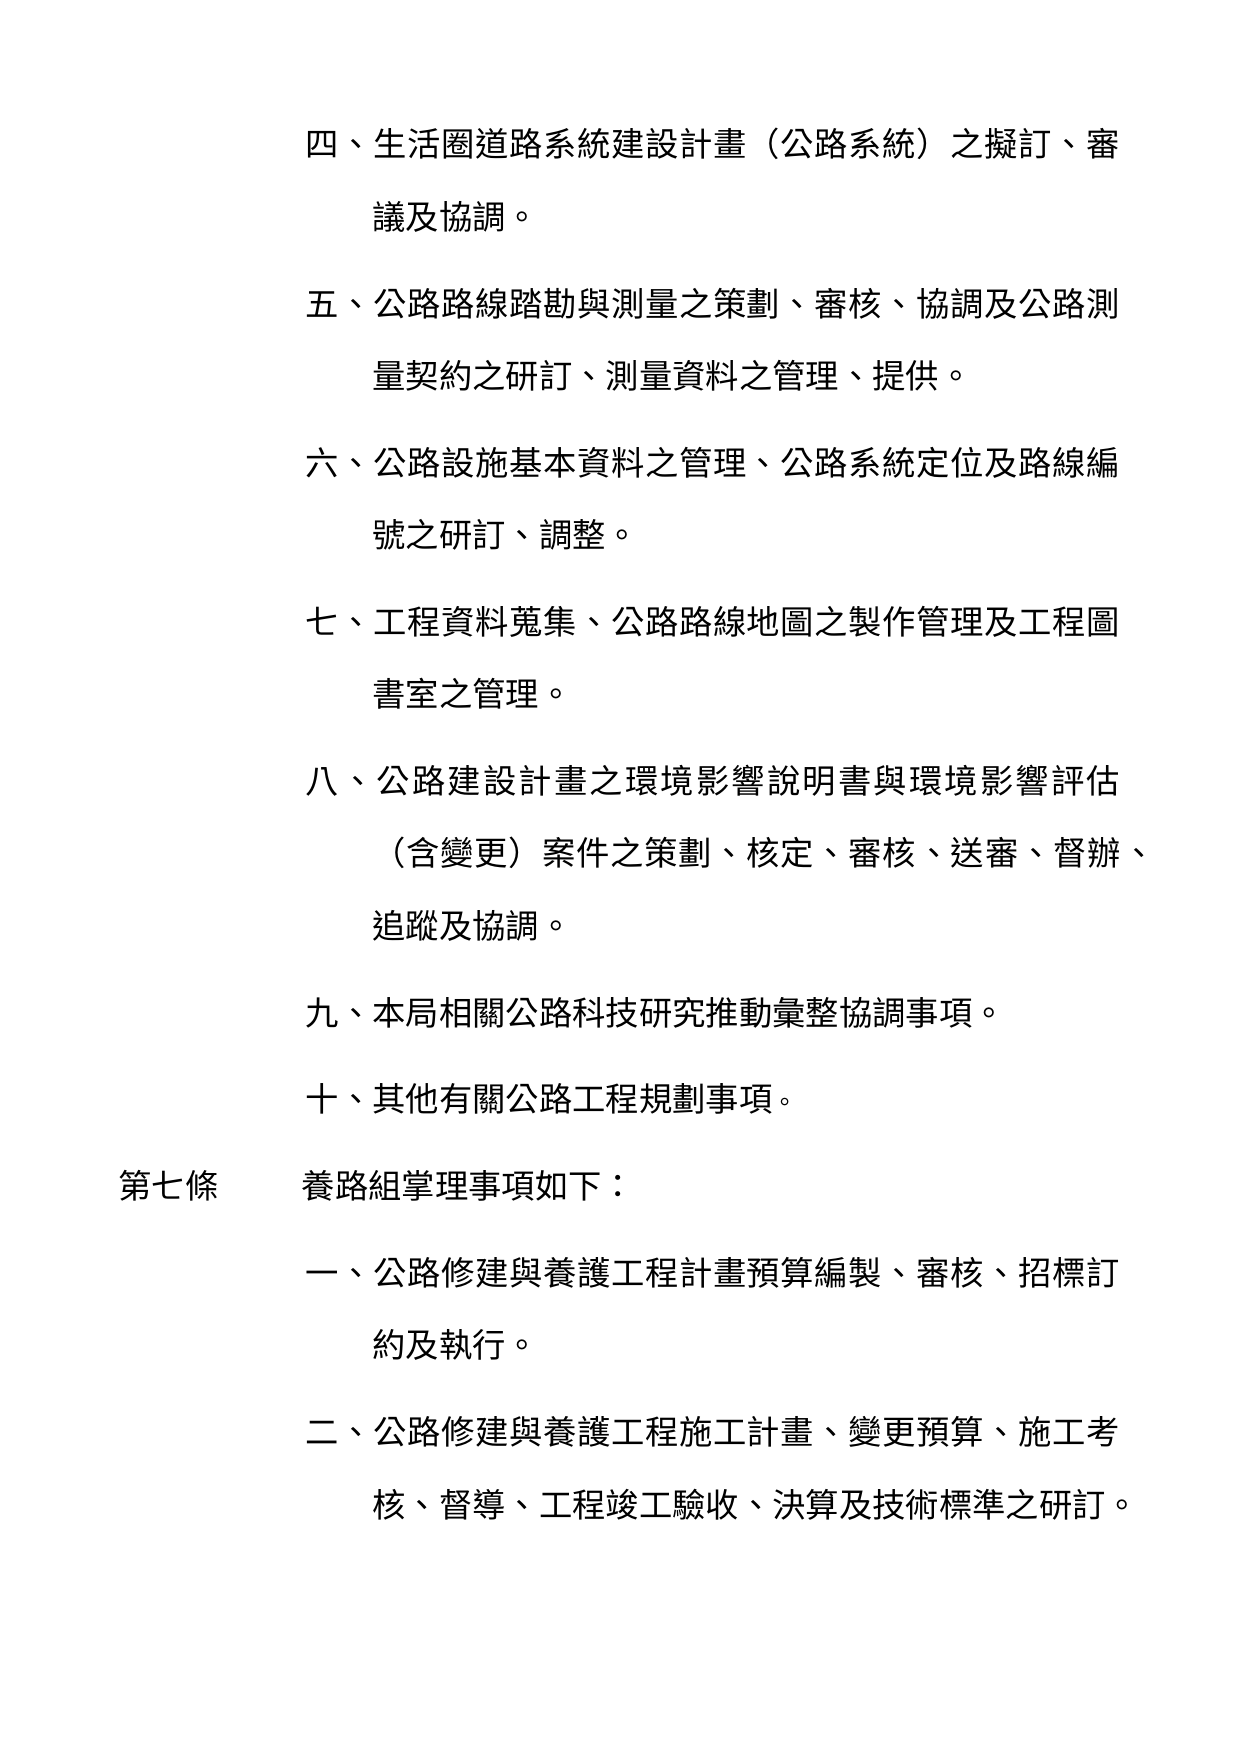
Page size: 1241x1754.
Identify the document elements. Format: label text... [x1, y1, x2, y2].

text 八、公路建設計畫之環境影響說明書與環境影響評估（含變更）案件之策劃、核定、審核、送審、督辦、追蹤及協調。 [306, 755, 1122, 948]
text 一、公路修建與養護工程計畫預算編製、審核、招標訂約及執行。 [306, 1247, 1122, 1367]
text 十、其他有關公路工程規劃事項。 [306, 1073, 1122, 1121]
text 七、工程資料蒐集、公路路線地圖之製作管理及工程圖書室之管理。 [306, 596, 1122, 716]
text 四、生活圈道路系統建設計畫（公路系統）之擬訂、審議及協調。 [306, 118, 1122, 239]
text 六、公路設施基本資料之管理、公路系統定位及路線編號之研訂、調整。 [306, 436, 1122, 557]
text 九、本局相關公路科技研究推動彙整協調事項。 [306, 986, 1122, 1034]
text 第七條 養路組掌理事項如下： [118, 1160, 1122, 1208]
text 五、公路路線踏勘與測量之策劃、審核、協調及公路測量契約之研訂、測量資料之管理、提供。 [306, 277, 1122, 398]
text 二、公路修建與養護工程施工計畫、變更預算、施工考核、督導、工程竣工驗收、決算及技術標準之研訂。 [306, 1406, 1122, 1527]
